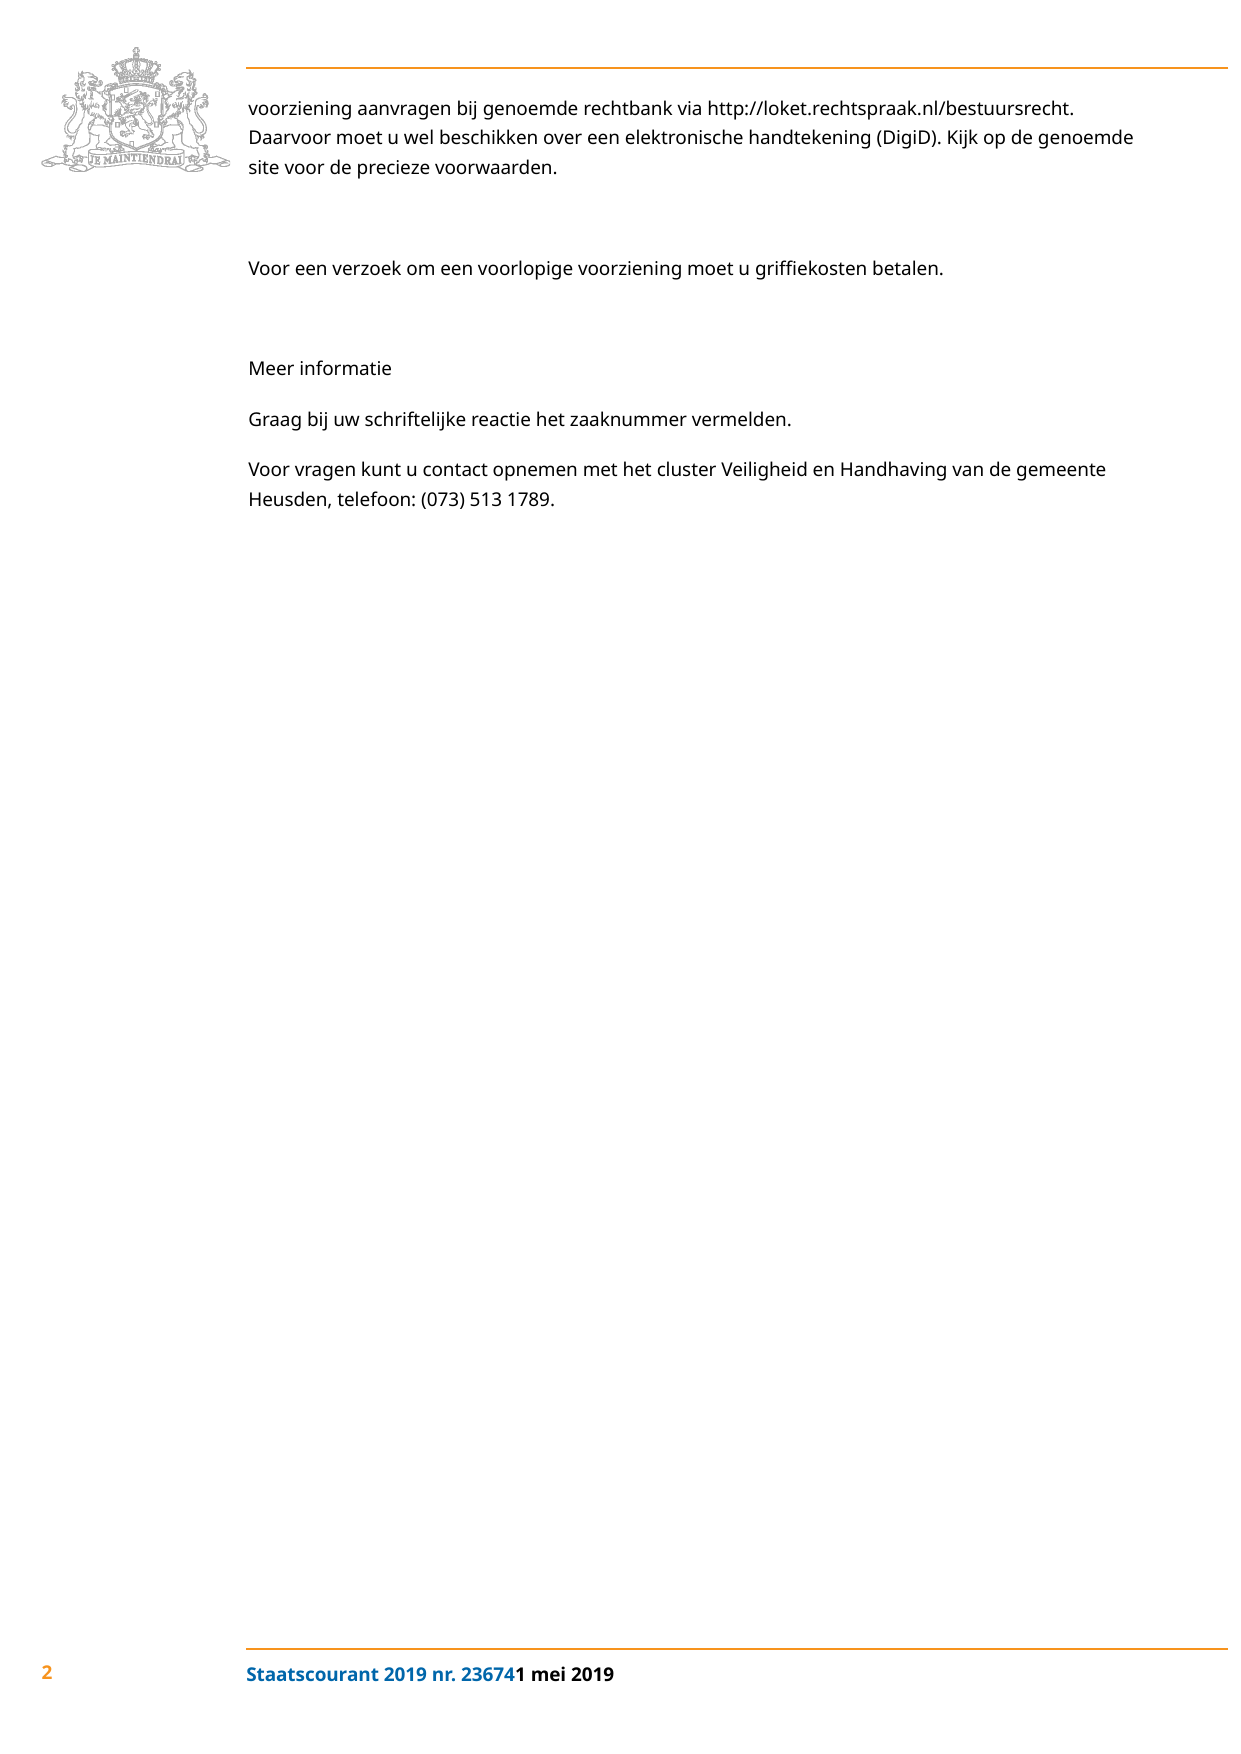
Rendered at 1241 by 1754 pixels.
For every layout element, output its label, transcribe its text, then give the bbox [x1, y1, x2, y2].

text Voor vragen kunt u contact opnemen met het cluster Veiligheid en Handhaving van de gemeente Heusden, telefoon: (073) 513 1789. [248, 456, 1152, 512]
text Graag bij uw schriftelijke reactie het zaaknummer vermelden. [248, 406, 1152, 432]
text Meer informatie [248, 356, 1152, 381]
text voorziening aanvragen bij genoemde rechtbank via http://loket.rechtspraak.nl/bestuursrecht. Daarvoor moet u wel beschikken over een elektronische handtekening (DigiD). Kijk op de genoemde site voor de precieze voorwaarden. [248, 95, 1152, 180]
text Voor een verzoek om een voorlopige voorziening moet u griffiekosten betalen. [248, 255, 1152, 281]
picture [41, 47, 231, 172]
